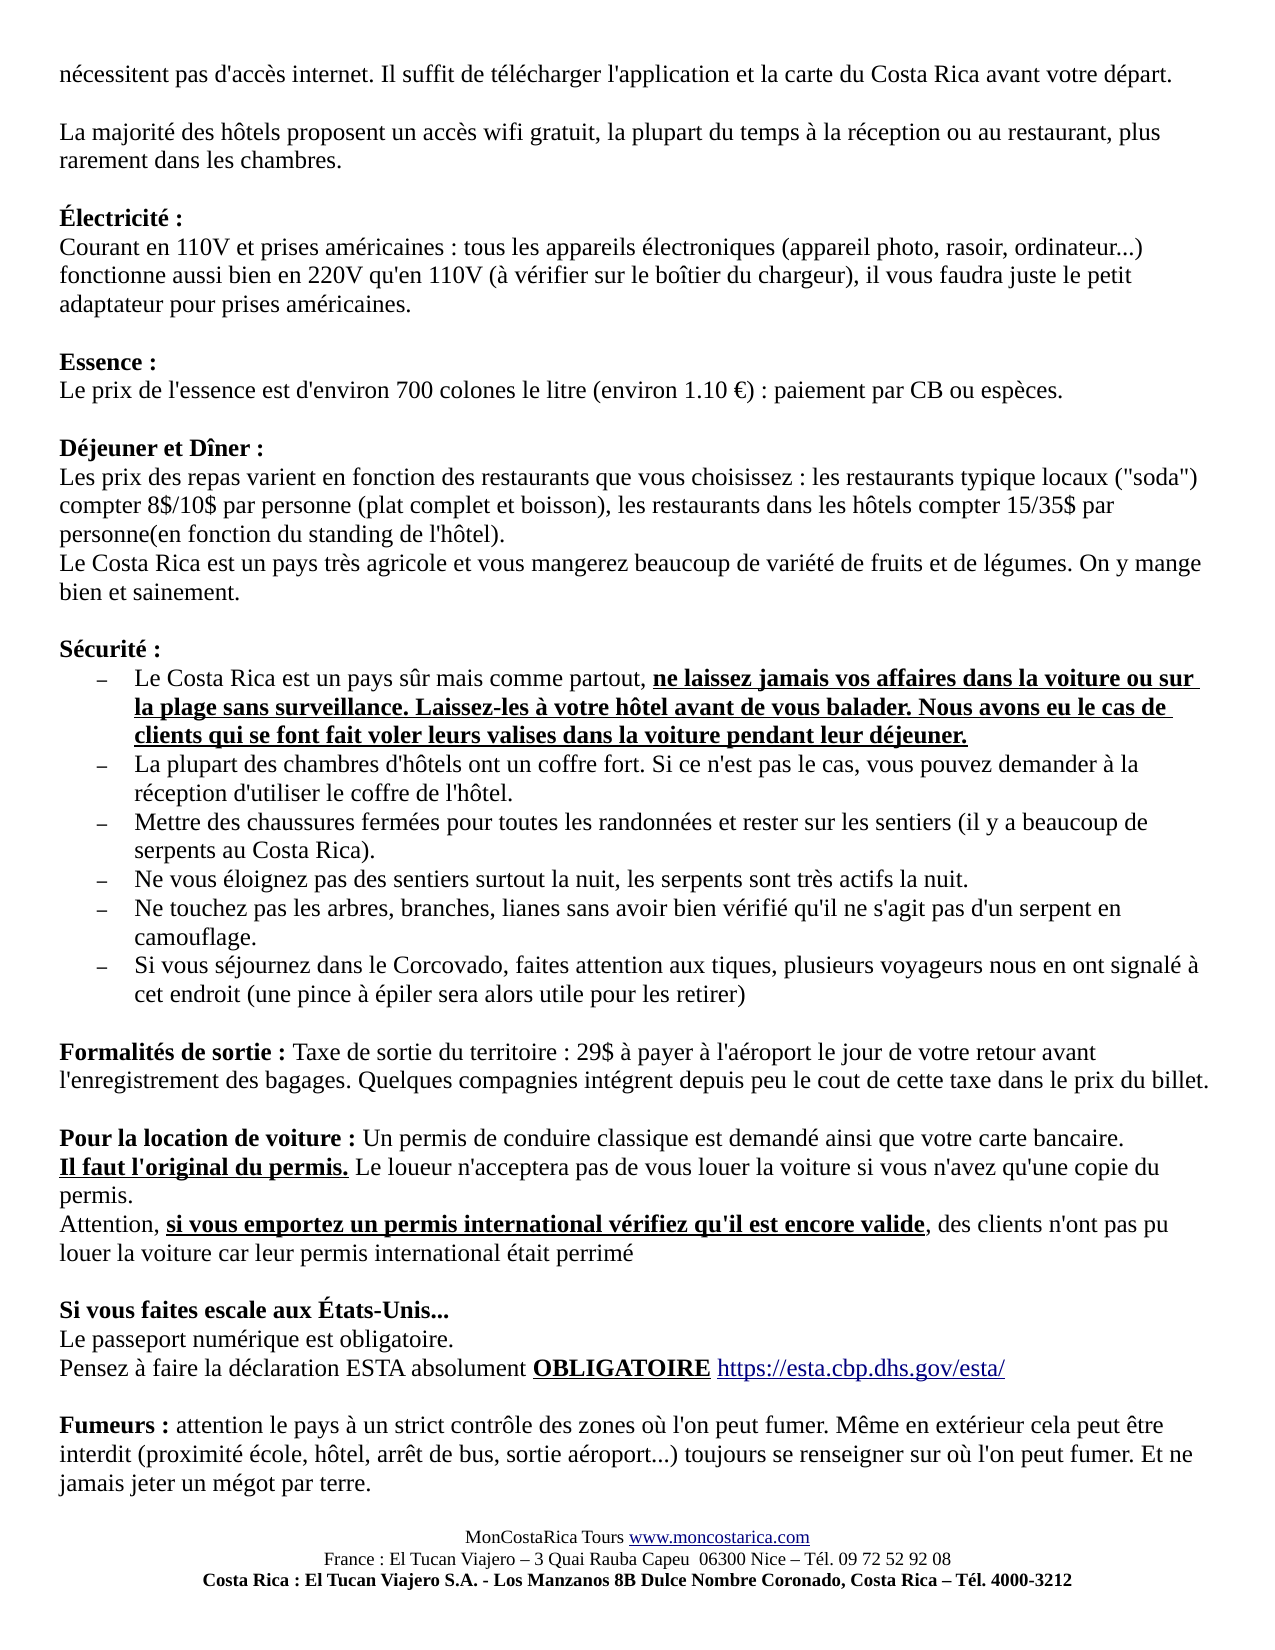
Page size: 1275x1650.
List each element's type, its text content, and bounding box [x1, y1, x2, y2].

text Essence : Le prix de l'essence est d'environ 700 colones le litre (environ 1.10 €) : paiement par CB ou espèces. [59, 318, 1216, 433]
text Fumeurs : attention le pays à un strict contrôle des zones où l'on peut fumer. Même en extérieur cela peut être interdit (proximité école, hôtel, arrêt de bus, sortie aéroport...) toujours se renseigner sur où l'on peut fumer. Et ne jamais jeter un mégot par terre. [59, 1410, 1216, 1497]
text Il faut l'original du permis. Le loueur n'acceptera pas de vous louer la voiture si vous n'avez qu'une copie du permis. [59, 1152, 1216, 1209]
text Pour la location de voiture : Un permis de conduire classique est demandé ainsi que votre carte bancaire. [59, 1123, 1216, 1152]
text Attention, si vous emportez un permis international vérifiez qu'il est encore valide, des clients n'ont pas pu louer la voiture car leur permis international était perrimé [59, 1209, 1216, 1267]
text Déjeuner et Dîner : Les prix des repas varient en fonction des restaurants que vous choisissez : les restaurants typique locaux ("soda") compter 8$/10$ par personne (plat complet et boisson), les restaurants dans les hôtels compter 15/35$ par personne(en fonction du standing de l'hôtel). Le Costa Rica est un pays très agricole et vous mangerez beaucoup de variété de fruits et de légumes. On y mange bien et sainement. [59, 433, 1216, 605]
list Ne vous éloignez pas des sentiers surtout la nuit, les serpents sont très actifs la nuit. [97, 864, 1216, 893]
text Formalités de sortie : Taxe de sortie du territoire : 29$ à payer à l'aéroport le jour de votre retour avant l'enregistrement des bagages. Quelques compagnies intégrent depuis peu le cout de cette taxe dans le prix du billet. [59, 1008, 1216, 1094]
text nécessitent pas d'accès internet. Il suffit de télécharger l'application et la carte du Costa Rica avant votre départ. La majorité des hôtels proposent un accès wifi gratuit, la plupart du temps à la réception ou au restaurant, plus rarement dans les chambres. [59, 59, 1216, 174]
list Mettre des chaussures fermées pour toutes les randonnées et rester sur les sentiers (il y a beaucoup de serpents au Costa Rica). [97, 807, 1216, 864]
list Ne touchez pas les arbres, branches, lianes sans avoir bien vérifié qu'il ne s'agit pas d'un serpent en camouflage. [97, 893, 1216, 950]
list Si vous séjournez dans le Corcovado, faites attention aux tiques, plusieurs voyageurs nous en ont signalé à cet endroit (une pince à épiler sera alors utile pour les retirer) [97, 950, 1216, 1008]
list Le Costa Rica est un pays sûr mais comme partout, ne laissez jamais vos affaires dans la voiture ou sur la plage sans surveillance. Laissez-les à votre hôtel avant de vous balader. Nous avons eu le cas de clients qui se font fait voler leurs valises dans la voiture pendant leur déjeuner. [97, 663, 1216, 749]
list La plupart des chambres d'hôtels ont un coffre fort. Si ce n'est pas le cas, vous pouvez demander à la réception d'utiliser le coffre de l'hôtel. [97, 749, 1216, 807]
text Électricité : Courant en 110V et prises américaines : tous les appareils électroniques (appareil photo, rasoir, ordinateur...) fonctionne aussi bien en 220V qu'en 110V (à vérifier sur le boîtier du chargeur), il vous faudra juste le petit adaptateur pour prises américaines. [59, 203, 1216, 318]
text Sécurité : [59, 634, 1216, 663]
text Si vous faites escale aux États-Unis... Le passeport numérique est obligatoire. [59, 1267, 1216, 1353]
text Pensez à faire la déclaration ESTA absolument OBLIGATOIRE https://esta.cbp.dhs.gov/esta/ [59, 1353, 1216, 1382]
